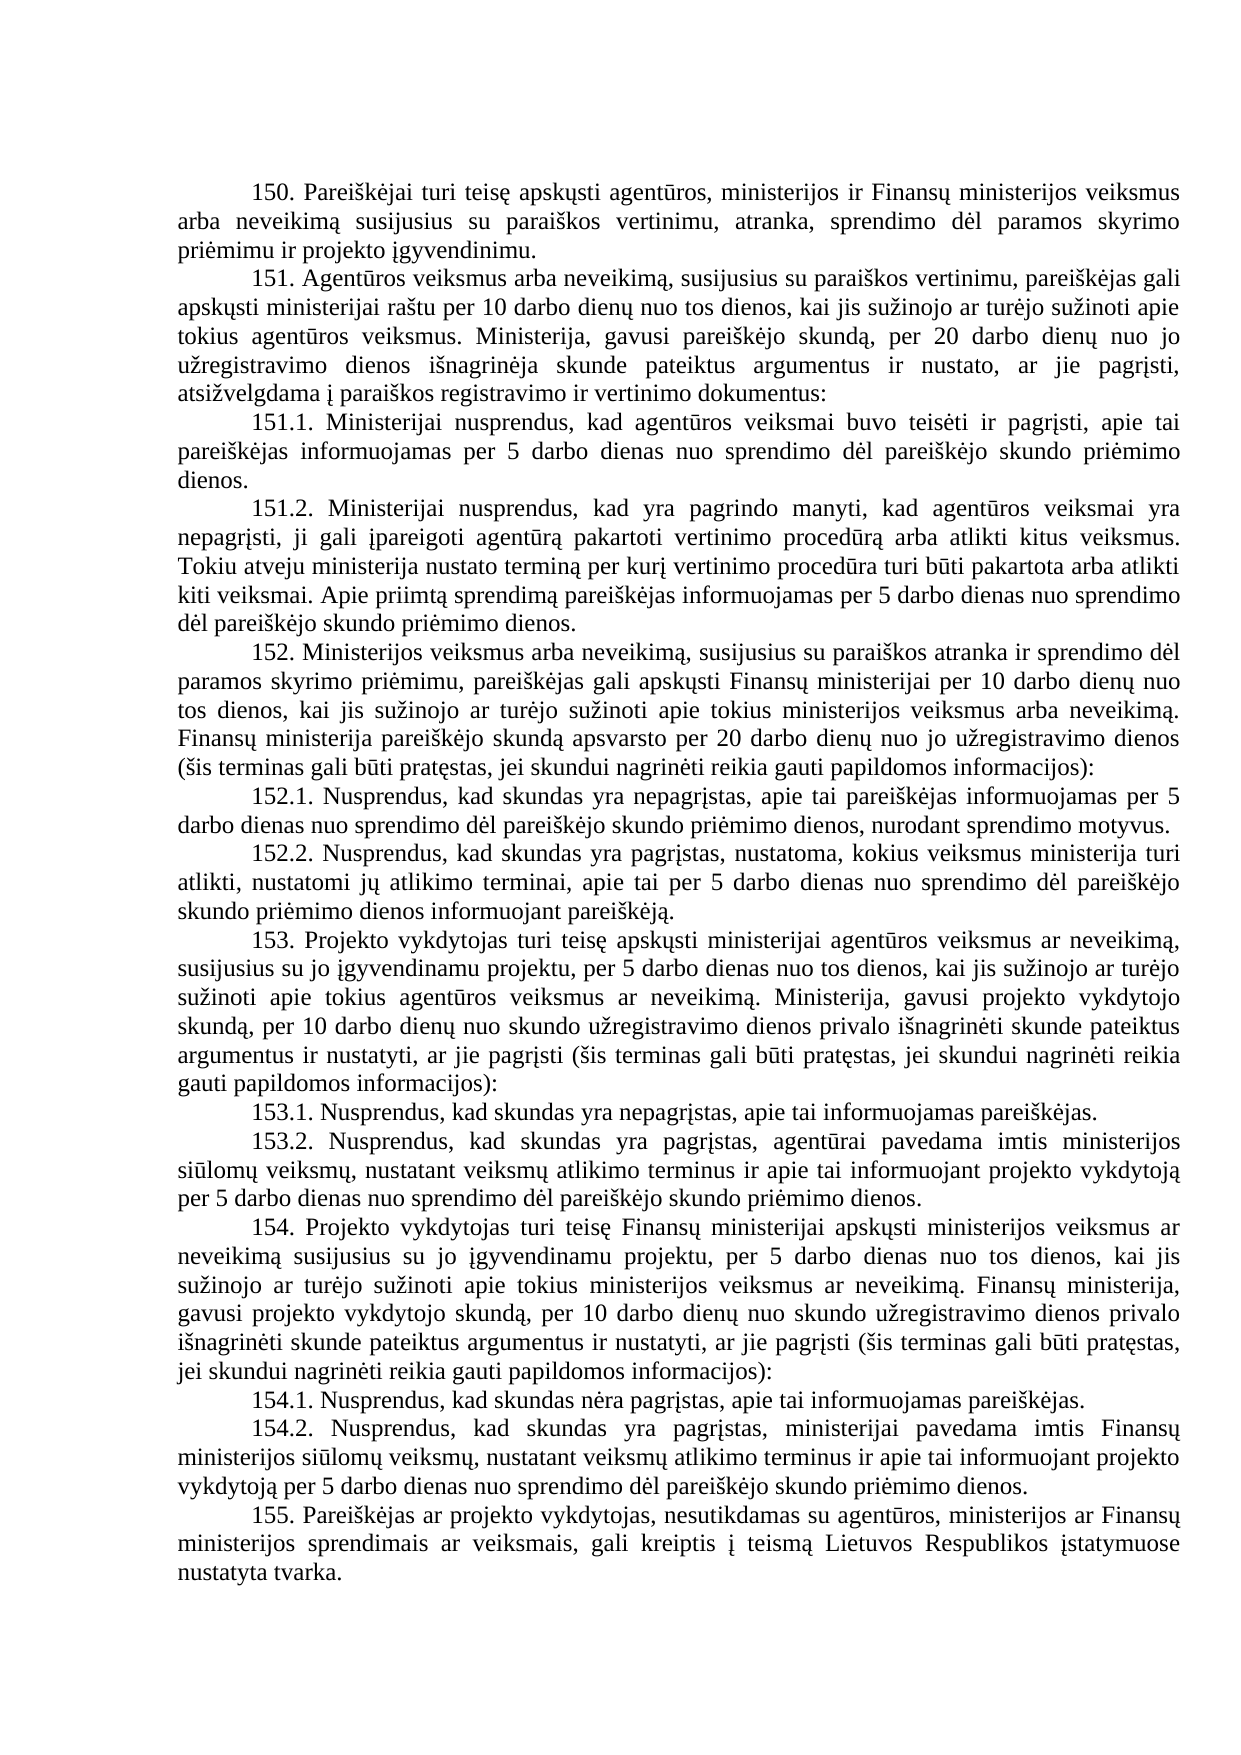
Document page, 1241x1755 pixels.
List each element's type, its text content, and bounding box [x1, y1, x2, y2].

text 152. Ministerijos veiksmus arba neveikimą, susijusius su paraiškos atranka ir sprendimo dėl paramos skyrimo priėmimu, pareiškėjas gali apskųsti Finansų ministerijai per 10 darbo dienų nuo tos dienos, kai jis sužinojo ar turėjo sužinoti apie tokius ministerijos veiksmus arba neveikimą. Finansų ministerija pareiškėjo skundą apsvarsto per 20 darbo dienų nuo jo užregistravimo dienos (šis terminas gali būti pratęstas, jei skundui nagrinėti reikia gauti papildomos informacijos): [177, 637, 1181, 781]
text 151. Agentūros veiksmus arba neveikimą, susijusius su paraiškos vertinimu, pareiškėjas gali apskųsti ministerijai raštu per 10 darbo dienų nuo tos dienos, kai jis sužinojo ar turėjo sužinoti apie tokius agentūros veiksmus. Ministerija, gavusi pareiškėjo skundą, per 20 darbo dienų nuo jo užregistravimo dienos išnagrinėja skunde pateiktus argumentus ir nustato, ar jie pagrįsti, atsižvelgdama į paraiškos registravimo ir vertinimo dokumentus: [177, 263, 1181, 407]
text 155. Pareiškėjas ar projekto vykdytojas, nesutikdamas su agentūros, ministerijos ar Finansų ministerijos sprendimais ar veiksmais, gali kreiptis į teismą Lietuvos Respublikos įstatymuose nustatyta tvarka. [177, 1500, 1181, 1586]
text 154.1. Nusprendus, kad skundas nėra pagrįstas, apie tai informuojamas pareiškėjas. [177, 1385, 1181, 1413]
text 153.1. Nusprendus, kad skundas yra nepagrįstas, apie tai informuojamas pareiškėjas. [177, 1097, 1181, 1126]
text 154.2. Nusprendus, kad skundas yra pagrįstas, ministerijai pavedama imtis Finansų ministerijos siūlomų veiksmų, nustatant veiksmų atlikimo terminus ir apie tai informuojant projekto vykdytoją per 5 darbo dienas nuo sprendimo dėl pareiškėjo skundo priėmimo dienos. [177, 1413, 1181, 1500]
text 151.2. Ministerijai nusprendus, kad yra pagrindo manyti, kad agentūros veiksmai yra nepagrįsti, ji gali įpareigoti agentūrą pakartoti vertinimo procedūrą arba atlikti kitus veiksmus. Tokiu atveju ministerija nustato terminą per kurį vertinimo procedūra turi būti pakartota arba atlikti kiti veiksmai. Apie priimtą sprendimą pareiškėjas informuojamas per 5 darbo dienas nuo sprendimo dėl pareiškėjo skundo priėmimo dienos. [177, 493, 1181, 637]
text 152.1. Nusprendus, kad skundas yra nepagrįstas, apie tai pareiškėjas informuojamas per 5 darbo dienas nuo sprendimo dėl pareiškėjo skundo priėmimo dienos, nurodant sprendimo motyvus. [177, 781, 1181, 838]
text 150. Pareiškėjai turi teisę apskųsti agentūros, ministerijos ir Finansų ministerijos veiksmus arba neveikimą susijusius su paraiškos vertinimu, atranka, sprendimo dėl paramos skyrimo priėmimu ir projekto įgyvendinimu. [177, 177, 1181, 263]
text 154. Projekto vykdytojas turi teisę Finansų ministerijai apskųsti ministerijos veiksmus ar neveikimą susijusius su jo įgyvendinamu projektu, per 5 darbo dienas nuo tos dienos, kai jis sužinojo ar turėjo sužinoti apie tokius ministerijos veiksmus ar neveikimą. Finansų ministerija, gavusi projekto vykdytojo skundą, per 10 darbo dienų nuo skundo užregistravimo dienos privalo išnagrinėti skunde pateiktus argumentus ir nustatyti, ar jie pagrįsti (šis terminas gali būti pratęstas, jei skundui nagrinėti reikia gauti papildomos informacijos): [177, 1212, 1181, 1385]
text 152.2. Nusprendus, kad skundas yra pagrįstas, nustatoma, kokius veiksmus ministerija turi atlikti, nustatomi jų atlikimo terminai, apie tai per 5 darbo dienas nuo sprendimo dėl pareiškėjo skundo priėmimo dienos informuojant pareiškėją. [177, 838, 1181, 925]
text 153. Projekto vykdytojas turi teisę apskųsti ministerijai agentūros veiksmus ar neveikimą, susijusius su jo įgyvendinamu projektu, per 5 darbo dienas nuo tos dienos, kai jis sužinojo ar turėjo sužinoti apie tokius agentūros veiksmus ar neveikimą. Ministerija, gavusi projekto vykdytojo skundą, per 10 darbo dienų nuo skundo užregistravimo dienos privalo išnagrinėti skunde pateiktus argumentus ir nustatyti, ar jie pagrįsti (šis terminas gali būti pratęstas, jei skundui nagrinėti reikia gauti papildomos informacijos): [177, 925, 1181, 1097]
text 153.2. Nusprendus, kad skundas yra pagrįstas, agentūrai pavedama imtis ministerijos siūlomų veiksmų, nustatant veiksmų atlikimo terminus ir apie tai informuojant projekto vykdytoją per 5 darbo dienas nuo sprendimo dėl pareiškėjo skundo priėmimo dienos. [177, 1126, 1181, 1212]
text 151.1. Ministerijai nusprendus, kad agentūros veiksmai buvo teisėti ir pagrįsti, apie tai pareiškėjas informuojamas per 5 darbo dienas nuo sprendimo dėl pareiškėjo skundo priėmimo dienos. [177, 407, 1181, 493]
